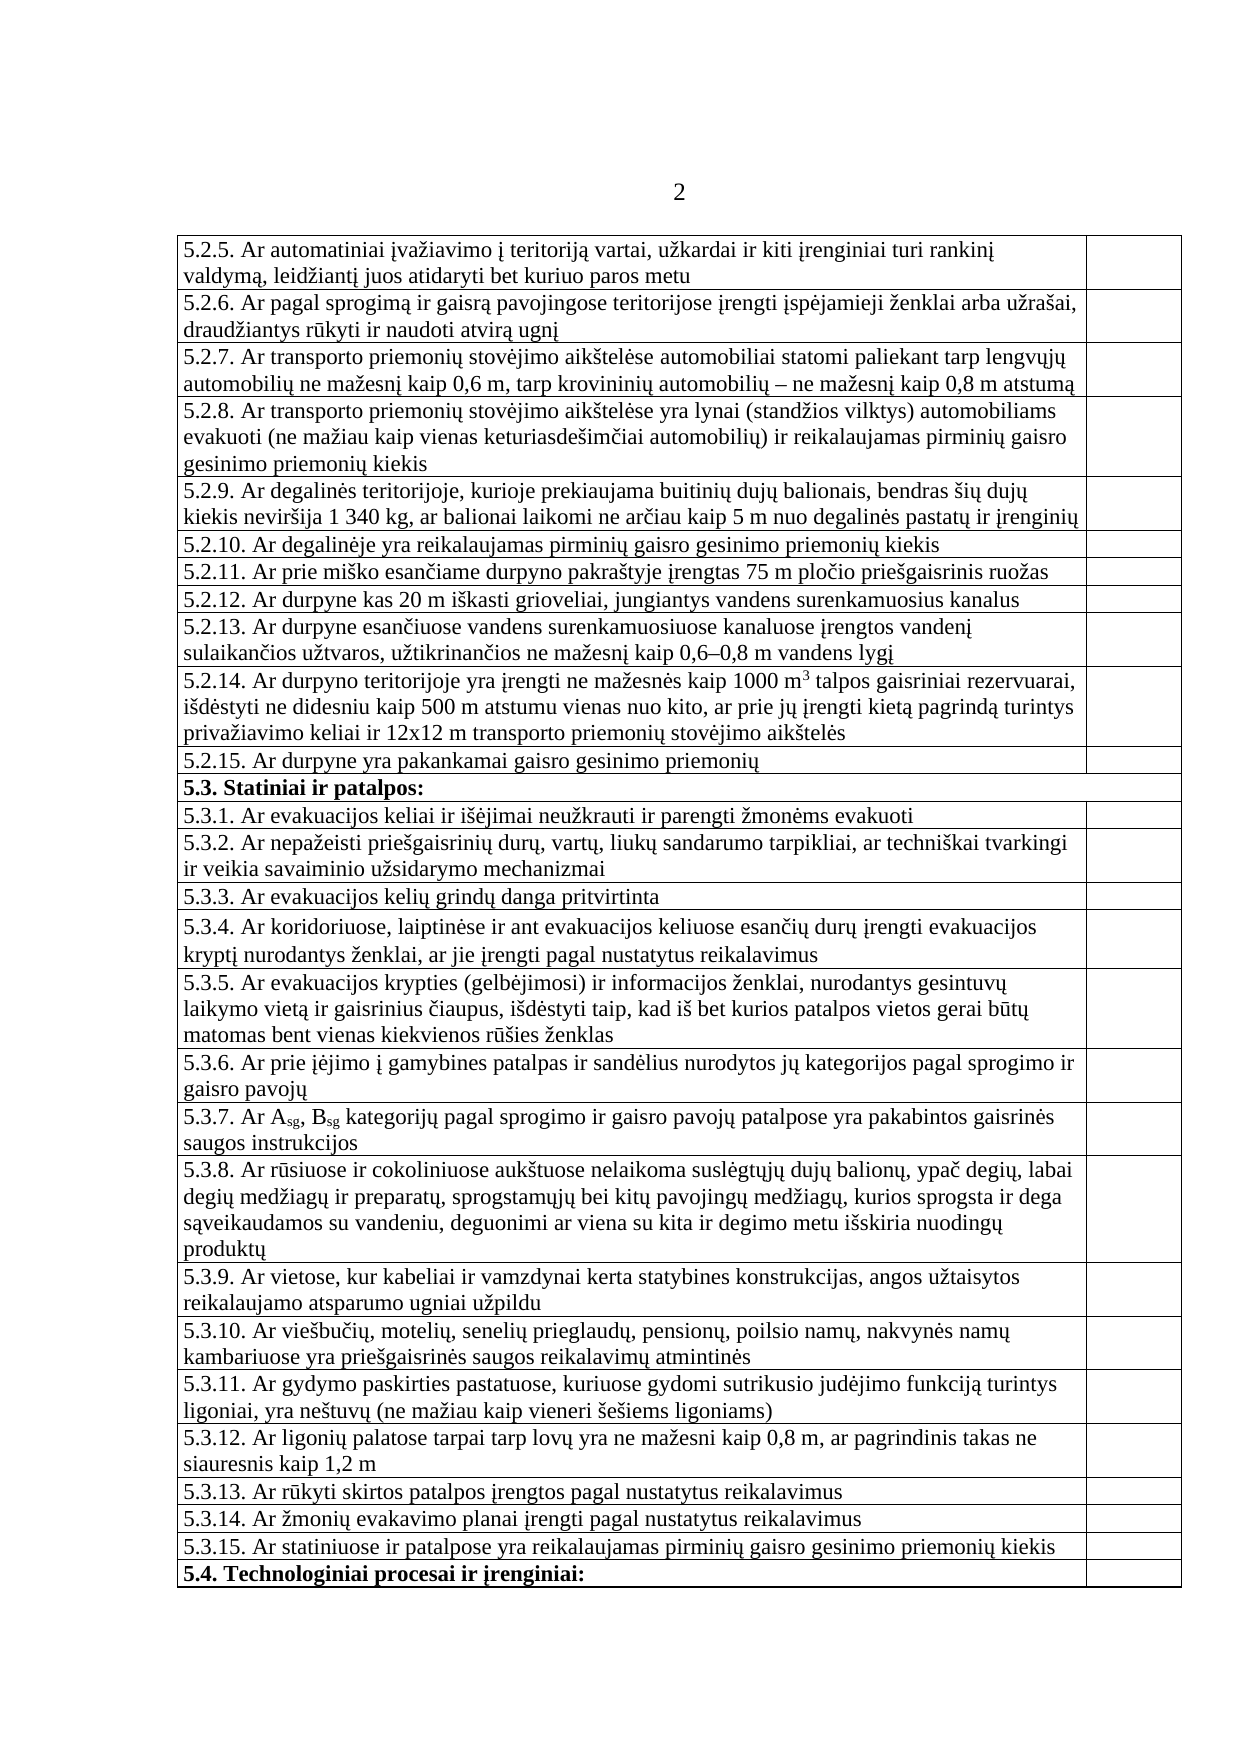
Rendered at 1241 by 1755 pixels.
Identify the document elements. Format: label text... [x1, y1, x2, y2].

table_cell 5.3.11. Ar gydymo paskirties pastatuose, kuriuose gydomi sutrikusio judėjimo funkciją turintys ligoniai, yra neštuvų (ne mažiau kaip vieneri šešiems ligoniams) [178, 1370, 1086, 1423]
table_cell 5.2.6. Ar pagal sprogimą ir gaisrą pavojingose teritorijose įrengti įspėjamieji ženklai arba užrašai, draudžiantys rūkyti ir naudoti atvirą ugnį [178, 290, 1086, 342]
table_cell [1087, 910, 1181, 968]
table_cell [1087, 883, 1181, 909]
table_cell [1087, 477, 1181, 530]
table_cell 5.2.5. Ar automatiniai įvažiavimo į teritoriją vartai, užkardai ir kiti įrenginiai turi rankinį valdymą, leidžiantį juos atidaryti bet kuriuo paros metu [178, 236, 1086, 288]
table_cell [1087, 531, 1181, 557]
table_cell [1087, 1505, 1181, 1532]
table_cell [1087, 613, 1181, 666]
table_cell 5.4. Technologiniai procesai ir įrenginiai: [178, 1560, 1086, 1586]
table_cell 5.3.5. Ar evakuacijos krypties (gelbėjimosi) ir informacijos ženklai, nurodantys gesintuvų laikymo vietą ir gaisrinius čiaupus, išdėstyti taip, kad iš bet kurios patalpos vietos gerai būtų matomas bent vienas kiekvienos rūšies ženklas [178, 969, 1086, 1048]
table_cell 5.2.15. Ar durpyne yra pakankamai gaisro gesinimo priemonių [178, 747, 1086, 773]
table_cell 5.2.10. Ar degalinėje yra reikalaujamas pirminių gaisro gesinimo priemonių kiekis [178, 531, 1086, 557]
table_cell [1087, 236, 1181, 288]
table_cell [1087, 1370, 1181, 1423]
table_cell [1087, 667, 1181, 746]
table_cell 5.3.2. Ar nepažeisti priešgaisrinių durų, vartų, liukų sandarumo tarpikliai, ar techniškai tvarkingi ir veikia savaiminio užsidarymo mechanizmai [178, 829, 1086, 882]
table_cell 5.2.9. Ar degalinės teritorijoje, kurioje prekiaujama buitinių dujų balionais, bendras šių dujų kiekis neviršija 1 340 kg, ar balionai laikomi ne arčiau kaip 5 m nuo degalinės pastatų ir įrenginių [178, 477, 1086, 530]
table_cell [1087, 1560, 1181, 1586]
table_cell 5.3.6. Ar prie įėjimo į gamybines patalpas ir sandėlius nurodytos jų kategorijos pagal sprogimo ir gaisro pavojų [178, 1049, 1086, 1102]
table_cell 5.3.14. Ar žmonių evakavimo planai įrengti pagal nustatytus reikalavimus [178, 1505, 1086, 1532]
table_cell 5.2.13. Ar durpyne esančiuose vandens surenkamuosiuose kanaluose įrengtos vandenį sulaikančios užtvaros, užtikrinančios ne mažesnį kaip 0,6–0,8 m vandens lygį [178, 613, 1086, 666]
table_cell 5.3.4. Ar koridoriuose, laiptinėse ir ant evakuacijos keliuose esančių durų įrengti evakuacijos kryptį nurodantys ženklai, ar jie įrengti pagal nustatytus reikalavimus [178, 910, 1086, 968]
table_cell 5.3.13. Ar rūkyti skirtos patalpos įrengtos pagal nustatytus reikalavimus [178, 1478, 1086, 1504]
table_cell [1087, 1263, 1181, 1316]
table_cell 5.3.15. Ar statiniuose ir patalpose yra reikalaujamas pirminių gaisro gesinimo priemonių kiekis [178, 1533, 1086, 1559]
table_cell [1087, 558, 1181, 584]
table_cell [1087, 397, 1181, 476]
table_cell 5.3. Statiniai ir patalpos: [178, 774, 1181, 801]
table_cell 5.3.10. Ar viešbučių, motelių, senelių prieglaudų, pensionų, poilsio namų, nakvynės namų kambariuose yra priešgaisrinės saugos reikalavimų atmintinės [178, 1317, 1086, 1369]
table_cell [1087, 1424, 1181, 1477]
table_cell 5.2.7. Ar transporto priemonių stovėjimo aikštelėse automobiliai statomi paliekant tarp lengvųjų automobilių ne mažesnį kaip 0,6 m, tarp krovininių automobilių – ne mažesnį kaip 0,8 m atstumą [178, 343, 1086, 396]
table_cell [1087, 969, 1181, 1048]
table_cell 5.3.8. Ar rūsiuose ir cokoliniuose aukštuose nelaikoma suslėgtųjų dujų balionų, ypač degių, labai degių medžiagų ir preparatų, sprogstamųjų bei kitų pavojingų medžiagų, kurios sprogsta ir dega sąveikaudamos su vandeniu, deguonimi ar viena su kita ir degimo metu išskiria nuodingų produktų [178, 1156, 1086, 1262]
table_cell 5.2.8. Ar transporto priemonių stovėjimo aikštelėse yra lynai (standžios vilktys) automobiliams evakuoti (ne mažiau kaip vienas keturiasdešimčiai automobilių) ir reikalaujamas pirminių gaisro gesinimo priemonių kiekis [178, 397, 1086, 476]
table_cell 5.2.12. Ar durpyne kas 20 m iškasti grioveliai, jungiantys vandens surenkamuosius kanalus [178, 586, 1086, 612]
table_cell 5.3.1. Ar evakuacijos keliai ir išėjimai neužkrauti ir parengti žmonėms evakuoti [178, 802, 1086, 828]
table_cell [1087, 802, 1181, 828]
table_cell [1087, 1156, 1181, 1262]
table_cell 5.3.7. Ar Asg, Bsg kategorijų pagal sprogimo ir gaisro pavojų patalpose yra pakabintos gaisrinės saugos instrukcijos [178, 1103, 1086, 1155]
table_cell [1087, 1533, 1181, 1559]
table_cell 5.3.12. Ar ligonių palatose tarpai tarp lovų yra ne mažesni kaip 0,8 m, ar pagrindinis takas ne siauresnis kaip 1,2 m [178, 1424, 1086, 1477]
table_cell 5.2.14. Ar durpyno teritorijoje yra įrengti ne mažesnės kaip 1000 m3 talpos gaisriniai rezervuarai, išdėstyti ne didesniu kaip 500 m atstumu vienas nuo kito, ar prie jų įrengti kietą pagrindą turintys privažiavimo keliai ir 12x12 m transporto priemonių stovėjimo aikštelės [178, 667, 1086, 746]
table_cell 5.3.9. Ar vietose, kur kabeliai ir vamzdynai kerta statybines konstrukcijas, angos užtaisytos reikalaujamo atsparumo ugniai užpildu [178, 1263, 1086, 1316]
table_cell [1087, 290, 1181, 342]
table_cell [1087, 1317, 1181, 1369]
table_cell [1087, 747, 1181, 773]
table_cell [1087, 1478, 1181, 1504]
table_cell 5.2.11. Ar prie miško esančiame durpyno pakraštyje įrengtas 75 m pločio priešgaisrinis ruožas [178, 558, 1086, 584]
table_cell [1087, 343, 1181, 396]
table_cell [1087, 829, 1181, 882]
table_cell [1087, 586, 1181, 612]
table_cell [1087, 1049, 1181, 1102]
table_cell 5.3.3. Ar evakuacijos kelių grindų danga pritvirtinta [178, 883, 1086, 909]
table_cell [1087, 1103, 1181, 1155]
